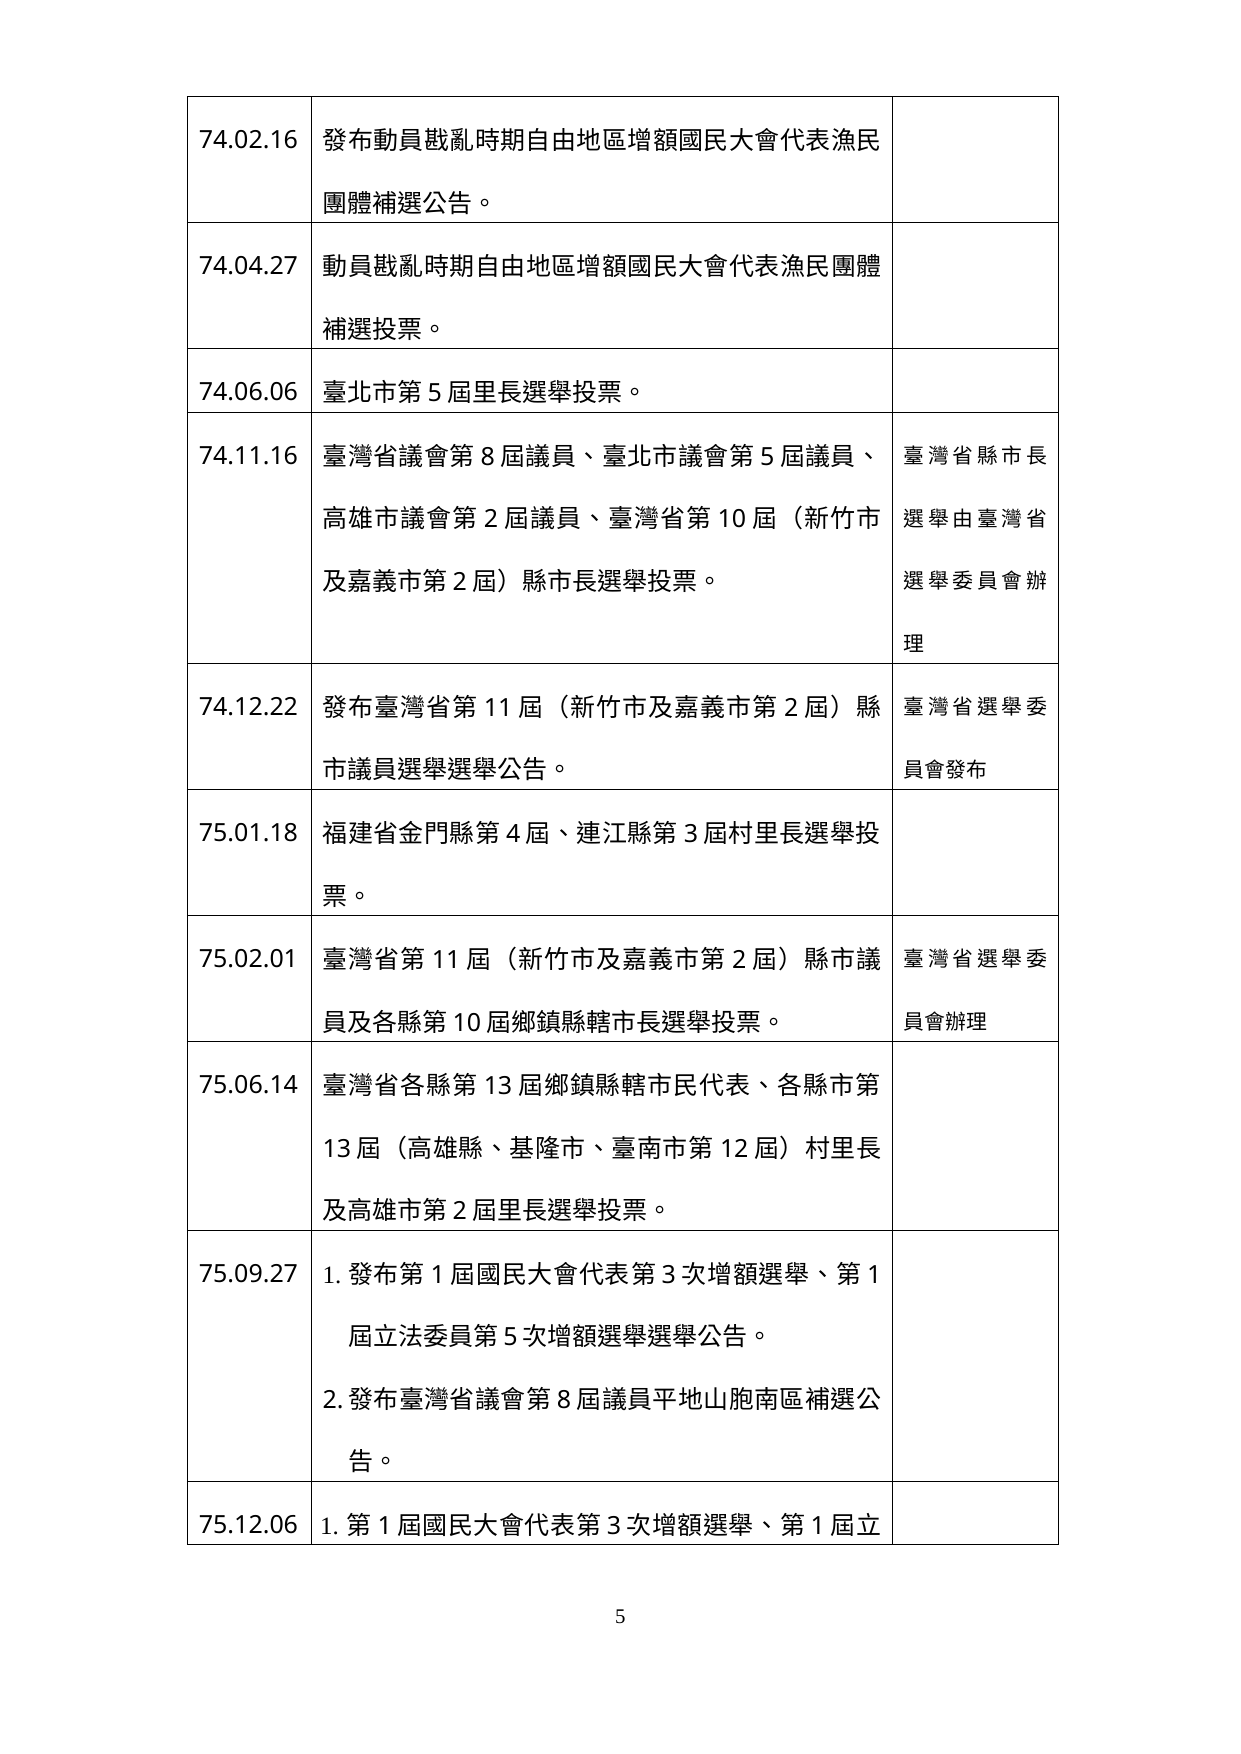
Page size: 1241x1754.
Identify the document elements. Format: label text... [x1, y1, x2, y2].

table_cell 74.02.16 [188, 97, 311, 222]
table_cell 75.09.27 [188, 1231, 311, 1481]
table_cell [893, 1482, 1058, 1544]
table_cell 74.11.16 [188, 413, 311, 663]
table_cell 臺灣省選舉委員會辦理 [893, 916, 1058, 1041]
table_cell [893, 790, 1058, 915]
table_cell 75.02.01 [188, 916, 311, 1041]
table_cell 第1屆國民大會代表第3次增額選舉、第1屆立 [312, 1482, 892, 1544]
table_cell 臺灣省各縣第13屆鄉鎮縣轄市民代表、各縣市第13屆（高雄縣、基隆市、臺南市第12屆）村里長及高雄市第2屆里長選舉投票。 [312, 1042, 892, 1229]
table_cell 臺北市第5屆里長選舉投票。 [312, 349, 892, 412]
table_cell 發布第1屆國民大會代表第3次增額選舉、第1屆立法委員第5次增額選舉選舉公告。 發布臺灣省議會第8屆議員平地山胞南區補選公告。 [312, 1231, 892, 1481]
table_cell 74.12.22 [188, 664, 311, 789]
table_cell [893, 1231, 1058, 1481]
table_cell 發布動員戡亂時期自由地區增額國民大會代表漁民團體補選公告。 [312, 97, 892, 222]
table_cell 75.12.06 [188, 1482, 311, 1544]
table_cell 臺灣省選舉委員會發布 [893, 664, 1058, 789]
table_cell 74.04.27 [188, 223, 311, 348]
table_cell 臺灣省議會第8屆議員、臺北市議會第5屆議員、高雄市議會第2屆議員、臺灣省第10屆（新竹市及嘉義市第2屆）縣市長選舉投票。 [312, 413, 892, 663]
table_cell [893, 349, 1058, 412]
table_cell 發布臺灣省第11屆（新竹市及嘉義市第2屆）縣市議員選舉選舉公告。 [312, 664, 892, 789]
table_cell 74.06.06 [188, 349, 311, 412]
table_cell 75.01.18 [188, 790, 311, 915]
table_cell 臺灣省第11屆（新竹市及嘉義市第2屆）縣市議員及各縣第10屆鄉鎮縣轄市長選舉投票。 [312, 916, 892, 1041]
table_cell 福建省金門縣第4屆、連江縣第3屆村里長選舉投票。 [312, 790, 892, 915]
table_cell 75.06.14 [188, 1042, 311, 1229]
table_cell 臺灣省縣市長選舉由臺灣省選舉委員會辦理 [893, 413, 1058, 663]
table_cell 動員戡亂時期自由地區增額國民大會代表漁民團體補選投票。 [312, 223, 892, 348]
table_cell [893, 1042, 1058, 1229]
table_cell [893, 223, 1058, 348]
table_cell [893, 97, 1058, 222]
